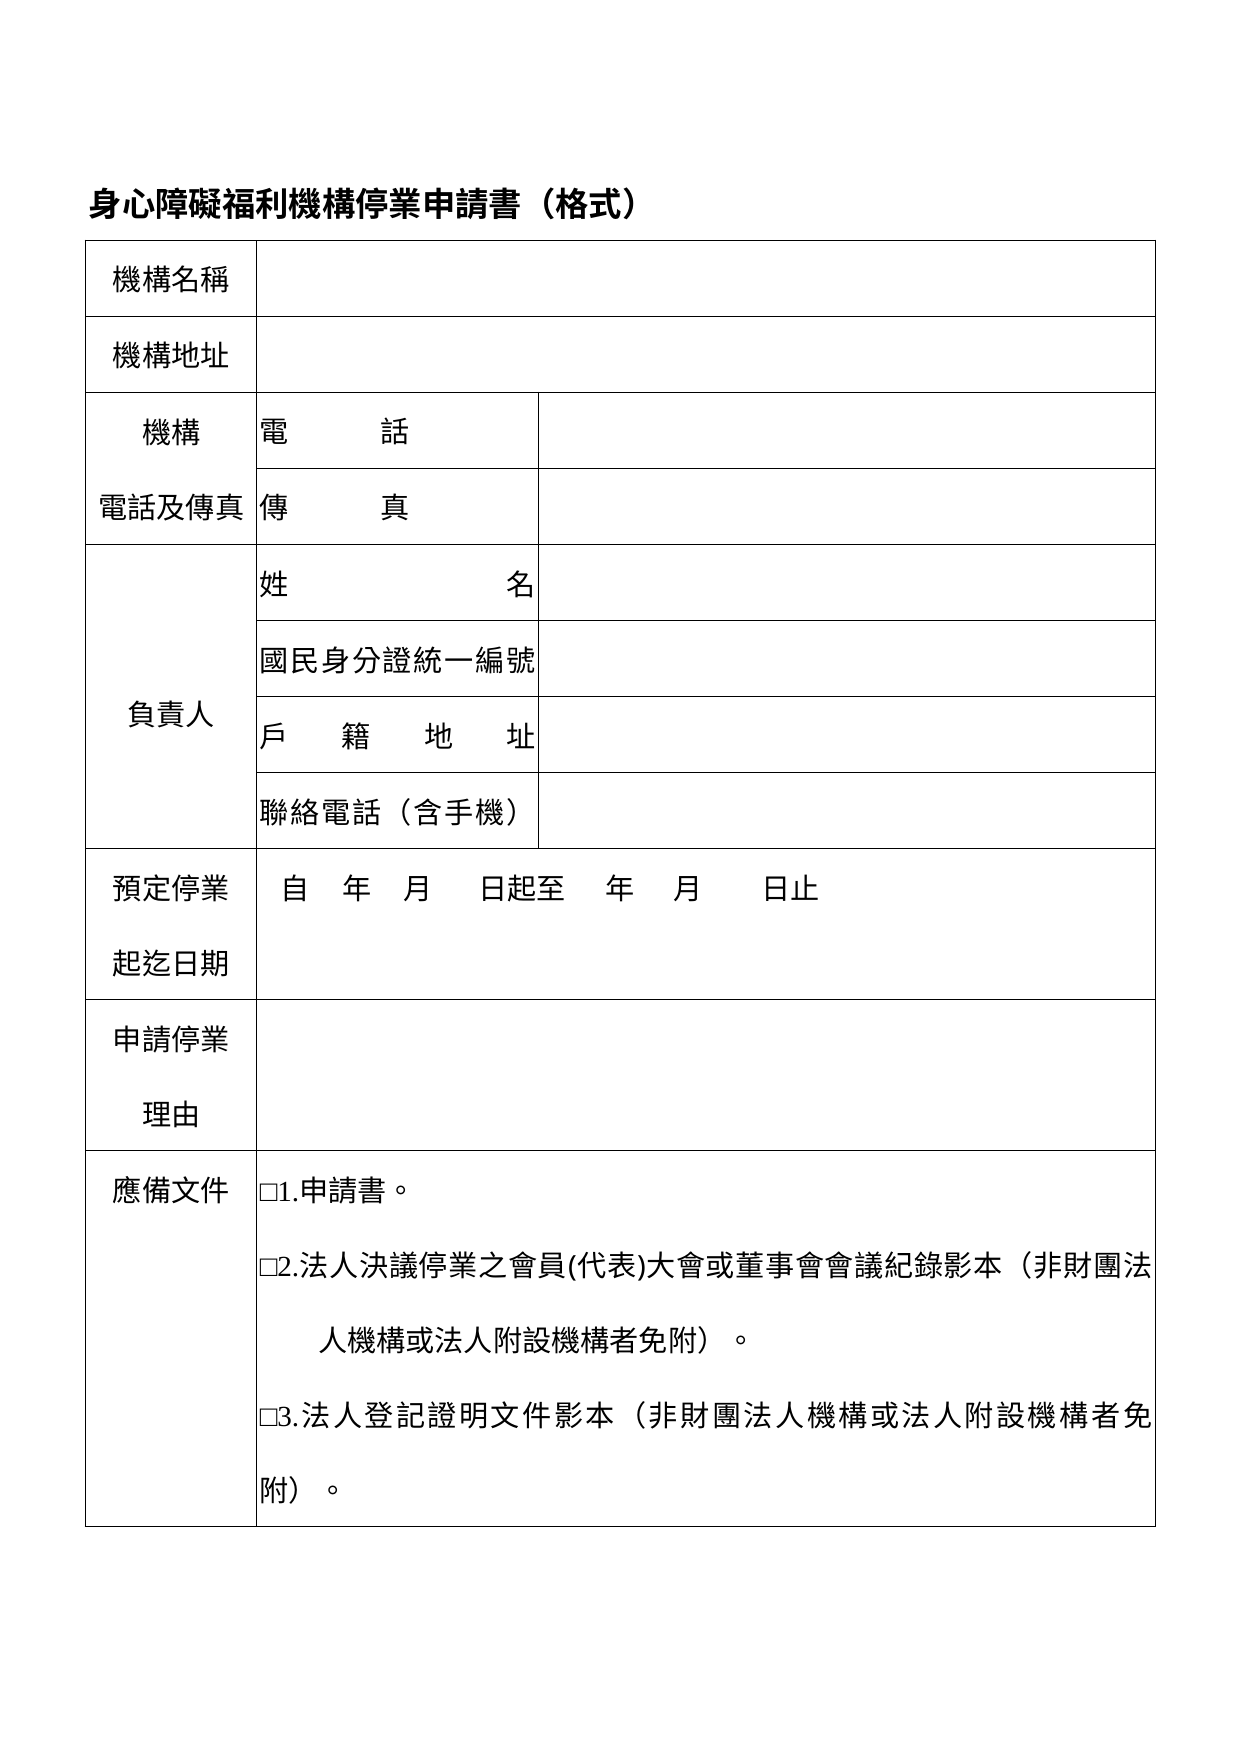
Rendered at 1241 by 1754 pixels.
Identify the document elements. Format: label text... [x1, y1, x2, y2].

table_cell [257, 317, 1155, 392]
table_cell [539, 545, 1155, 620]
table_cell [539, 469, 1155, 544]
table_cell [539, 621, 1155, 696]
table_cell 申請停業理由 [86, 1000, 256, 1150]
table_cell 國民身分證統一編號 [257, 621, 538, 696]
text 身心障礙福利機構停業申請書（格式） [89, 164, 1152, 239]
table_cell [539, 697, 1155, 772]
table_cell 預定停業起迄日期 [86, 849, 256, 999]
table_cell [539, 393, 1155, 468]
table_cell 傳 真 [257, 469, 538, 544]
table_header 機構名稱 [86, 241, 256, 316]
table_cell 機構 電話及傳真 [86, 393, 256, 544]
table_cell 聯絡電話（含手機） [257, 773, 538, 848]
table_cell □1.申請書。 □2.法人決議停業之會員(代表)大會或董事會會議紀錄影本（非財團法人機構或法人附設機構者免附）。 □3.法人登記證明文件影本（非財團法人機構或法人附設機構者免附）。 [257, 1151, 1155, 1526]
table_header [257, 241, 1155, 316]
table_cell 自 年 月 日起至 年 月 日止 [257, 849, 1155, 999]
table_cell 電 話 [257, 393, 538, 468]
table_cell [257, 1000, 1155, 1150]
table_cell 機構地址 [86, 317, 256, 392]
table_cell 姓名 [257, 545, 538, 620]
table_cell 應備文件 [86, 1151, 256, 1526]
table_cell 負責人 [86, 545, 256, 848]
table_cell [539, 773, 1155, 848]
table_cell 戶籍地址 [257, 697, 538, 772]
